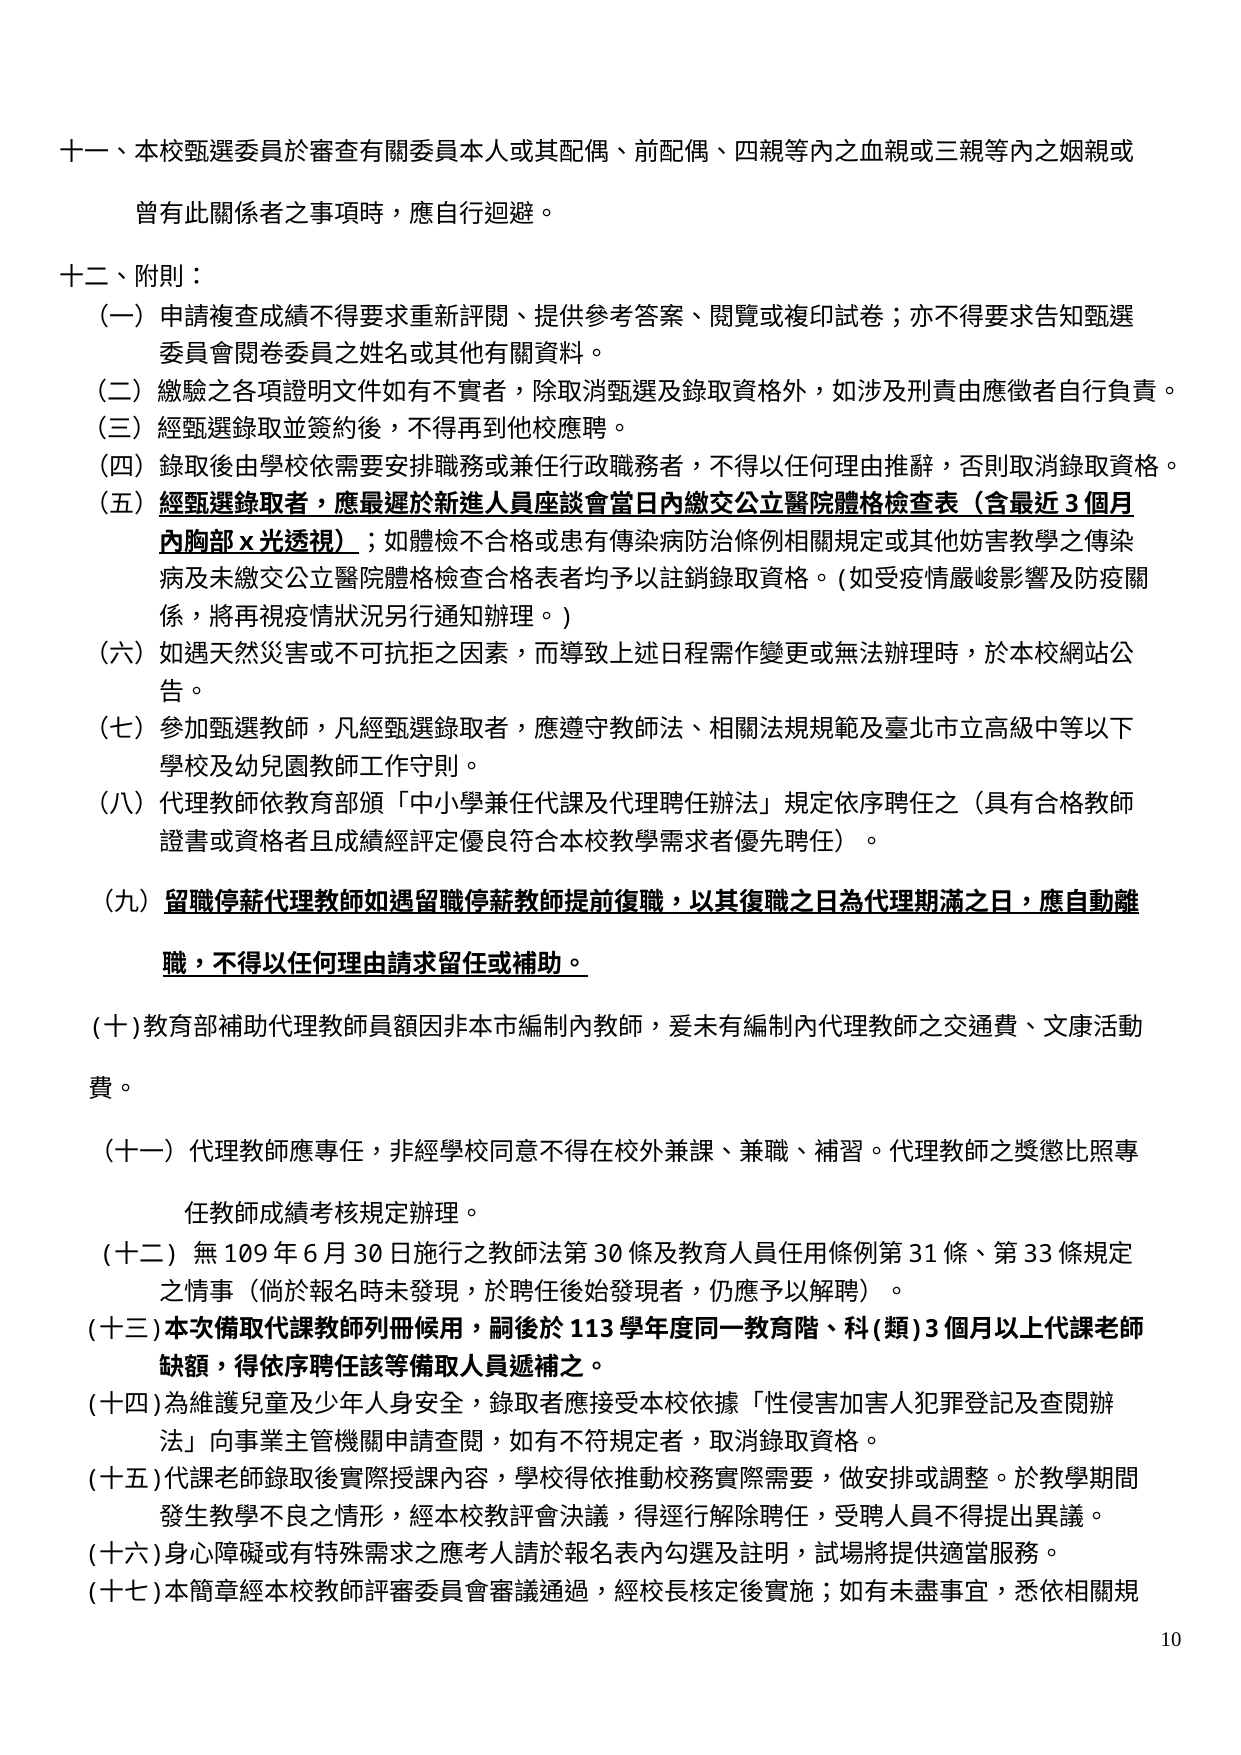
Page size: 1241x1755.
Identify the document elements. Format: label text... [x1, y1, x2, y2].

text （一）申請複查成績不得要求重新評閱、提供參考答案、閱覽或複印試卷；亦不得要求告知甄選委員會閱卷委員之姓名或其他有關資料。 [84, 295, 1152, 370]
text 十一、本校甄選委員於審查有關委員本人或其配偶、前配偶、四親等內之血親或三親等內之姻親或曾有此關係者之事項時，應自行迴避。 [59, 108, 1152, 233]
text （八）代理教師依教育部頒「中小學兼任代課及代理聘任辦法」規定依序聘任之（具有合格教師證書或資格者且成績經評定優良符合本校教學需求者優先聘任）。 [84, 783, 1152, 858]
text (十)教育部補助代理教師員額因非本市編制內教師，爰未有編制內代理教師之交通費、文康活動費。 [88, 983, 1152, 1108]
text (十六)身心障礙或有特殊需求之應考人請於報名表內勾選及註明，試場將提供適當服務。 [84, 1533, 1152, 1570]
text (十五)代課老師錄取後實際授課內容，學校得依推動校務實際需要，做安排或調整。於教學期間發生教學不良之情形，經本校教評會決議，得逕行解除聘任，受聘人員不得提出異議。 [84, 1458, 1152, 1533]
text （六）如遇天然災害或不可抗拒之因素，而導致上述日程需作變更或無法辦理時，於本校網站公告。 [84, 633, 1152, 708]
text (十七)本簡章經本校教師評審委員會審議通過，經校長核定後實施；如有未盡事宜，悉依相關規 [84, 1570, 1152, 1608]
text (十二) 無109年6月30日施行之教師法第30條及教育人員任用條例第31條、第33條規定之情事（倘於報名時未發現，於聘任後始發現者，仍應予以解聘）。 [84, 1233, 1152, 1308]
text （五）經甄選錄取者，應最遲於新進人員座談會當日內繳交公立醫院體格檢查表（含最近3個月內胸部ｘ光透視）；如體檢不合格或患有傳染病防治條例相關規定或其他妨害教學之傳染病及未繳交公立醫院體格檢查合格表者均予以註銷錄取資格。(如受疫情嚴峻影響及防疫關係，將再視疫情狀況另行通知辦理。) [84, 483, 1152, 633]
text 十二、附則： [59, 233, 1152, 295]
text (十三)本次備取代課教師列冊候用，嗣後於113學年度同一教育階、科(類)3個月以上代課老師缺額，得依序聘任該等備取人員遞補之。 [84, 1308, 1152, 1383]
text （三）經甄選錄取並簽約後，不得再到他校應聘。 [82, 408, 1152, 445]
text （十一）代理教師應專任，非經學校同意不得在校外兼課、兼職、補習。代理教師之獎懲比照專任教師成績考核規定辦理。 [59, 1108, 1152, 1233]
text （四）錄取後由學校依需要安排職務或兼任行政職務者，不得以任何理由推辭，否則取消錄取資格。 [59, 445, 1167, 483]
text （九）留職停薪代理教師如遇留職停薪教師提前復職，以其復職之日為代理期滿之日，應自動離職，不得以任何理由請求留任或補助。 [59, 858, 1152, 983]
text （七）參加甄選教師，凡經甄選錄取者，應遵守教師法、相關法規規範及臺北市立高級中等以下學校及幼兒園教師工作守則。 [84, 708, 1152, 783]
text (十四)為維護兒童及少年人身安全，錄取者應接受本校依據「性侵害加害人犯罪登記及查閱辦法」向事業主管機關申請查閱，如有不符規定者，取消錄取資格。 [84, 1383, 1152, 1458]
text （二）繳驗之各項證明文件如有不實者，除取消甄選及錄取資格外，如涉及刑責由應徵者自行負責。 [82, 370, 1181, 408]
